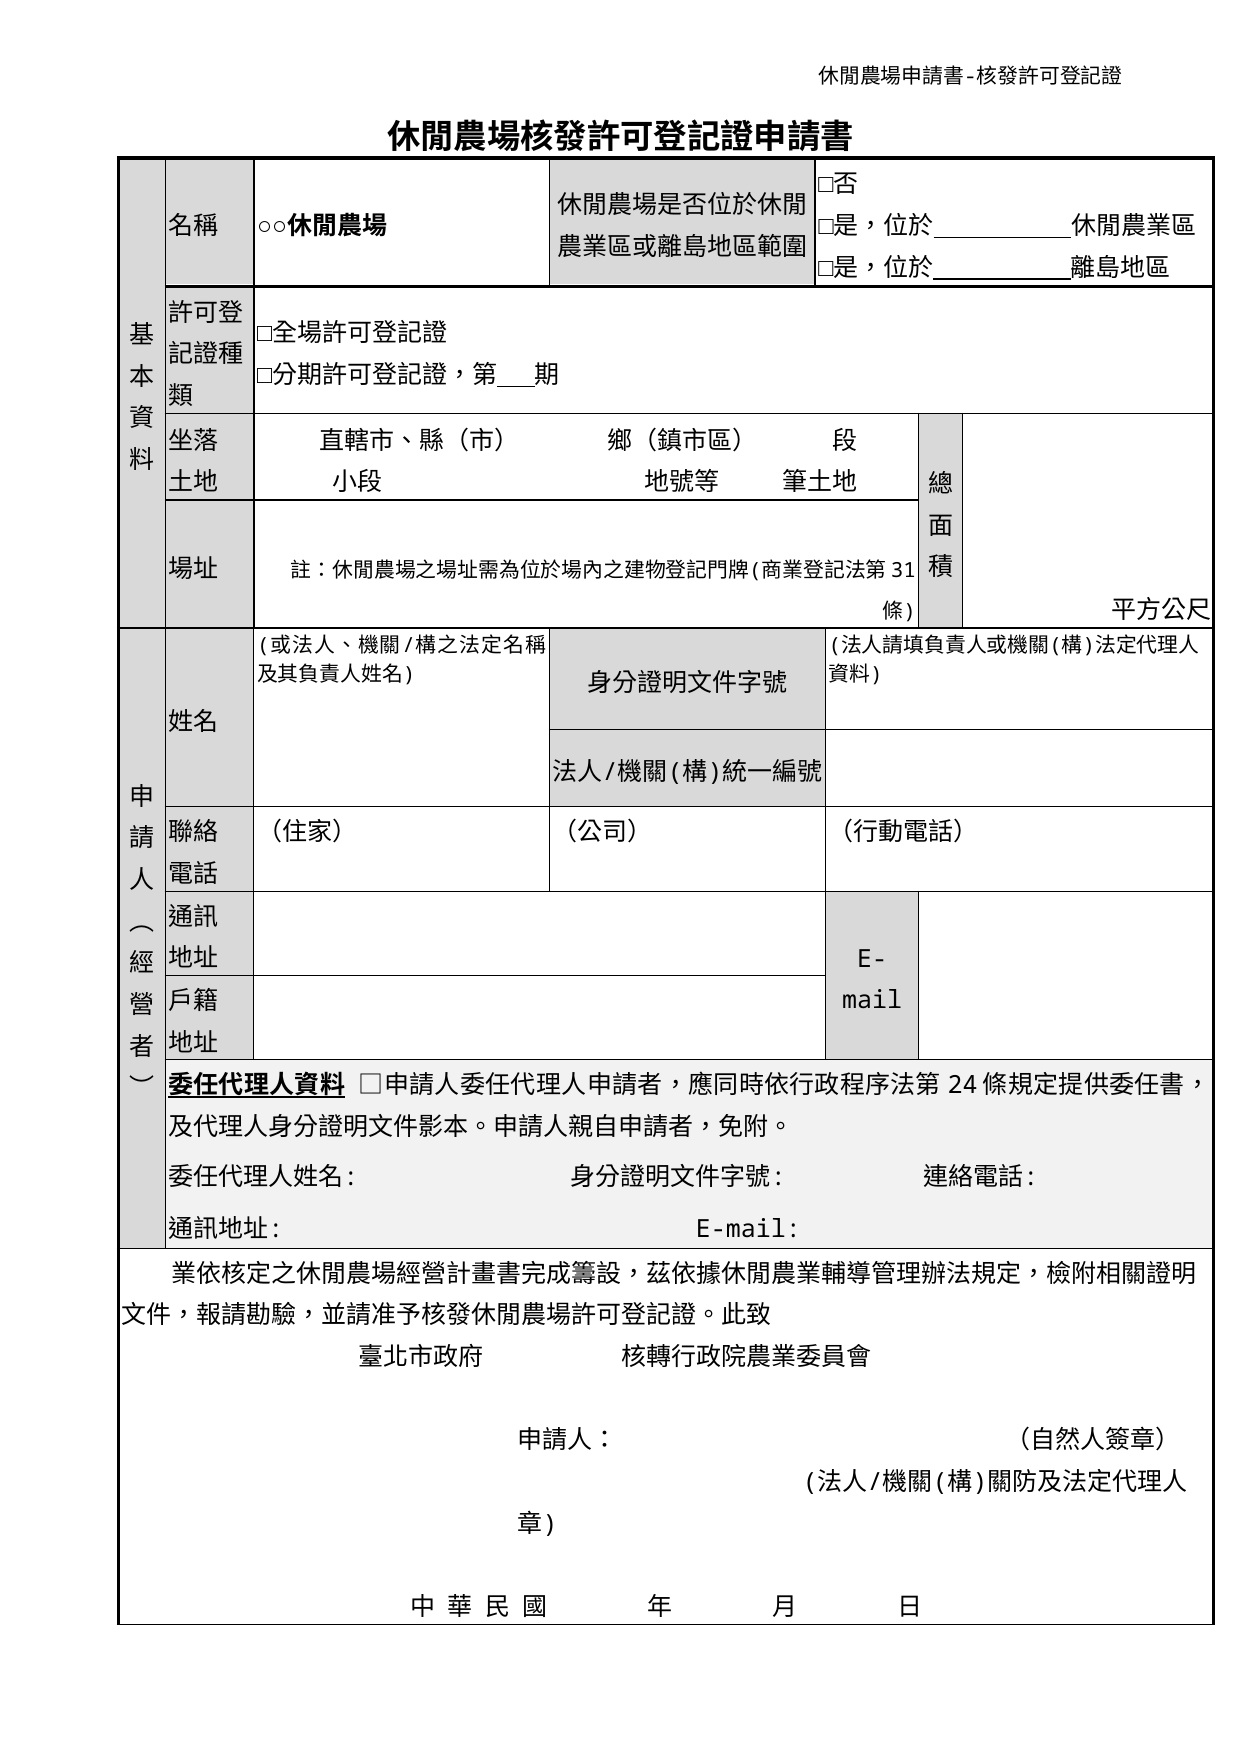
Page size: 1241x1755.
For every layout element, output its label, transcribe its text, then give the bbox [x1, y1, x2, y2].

table_cell E-mail [826, 892, 918, 1059]
table_cell 聯絡 電話 [166, 807, 253, 891]
table_cell [254, 892, 825, 975]
table_cell 許可登記證種類 [166, 288, 253, 413]
table_cell □全場許可登記證 □分期許可登記證，第 期 [255, 288, 1212, 413]
table_header □否 □是，位於 休閒農業區 □是，位於 離島地區 [816, 160, 1212, 284]
text 休閒農場核發許可登記證申請書 [118, 115, 1122, 156]
table_cell [919, 892, 1212, 1059]
table_cell 姓名 [166, 629, 253, 806]
table_cell (或法人、機關/構之法定名稱及其負責人姓名) [254, 629, 549, 806]
table_cell [254, 976, 825, 1059]
table_cell 註：休閒農場之場址需為位於場內之建物登記門牌(商業登記法第31條) [255, 501, 918, 627]
table_cell （行動電話） [826, 807, 1212, 891]
table_cell 總面積 [919, 414, 962, 627]
table_header 休閒農場是否位於休閒農業區或離島地區範圍 [550, 160, 814, 284]
table_cell 委任代理人資料 □申請人委任代理人申請者，應同時依行政程序法第24條規定提供委任書，及代理人身分證明文件影本。申請人親自申請者，免附。 委任代理人姓名: 身分證明文件字號: 連絡電話: 通訊地址: E-mail: [166, 1060, 1212, 1248]
table_cell 申請人︵經 營 者 ︶ [120, 629, 165, 1248]
table_cell 業依核定之休閒農場經營計畫書完成籌設，茲依據休閒農業輔導管理辦法規定，檢附相關證明文件，報請勘驗，並請准予核發休閒農場許可登記證。此致 臺北市政府 核轉行政院農業委員會 申請人： （自然人簽章） (法人/機關(構)關防及法定代理人章) 中 華 民 國 年 月 日 [120, 1249, 1212, 1624]
table_cell 法人/機關(構)統一編號 [550, 730, 825, 806]
table_cell 平方公尺 [963, 414, 1212, 627]
table_cell 坐落 土地 [166, 414, 253, 499]
table_cell 直轄市、縣（市） 鄉（鎮市區） 段 小段 地號等 筆土地 [255, 414, 918, 499]
table_cell 身分證明文件字號 [550, 629, 825, 729]
table_header ○○休閒農場 [255, 160, 549, 284]
table_header 名稱 [166, 160, 253, 284]
table_cell [826, 730, 1212, 806]
table_cell 場址 [166, 501, 253, 627]
table_cell （住家） [254, 807, 549, 891]
table_cell 戶籍 地址 [166, 976, 253, 1059]
table_cell （公司） [550, 807, 825, 891]
table_header 基本資料 [120, 160, 165, 627]
table_cell 通訊 地址 [166, 892, 253, 975]
table_cell (法人請填負責人或機關(構)法定代理人資料) [826, 629, 1212, 729]
